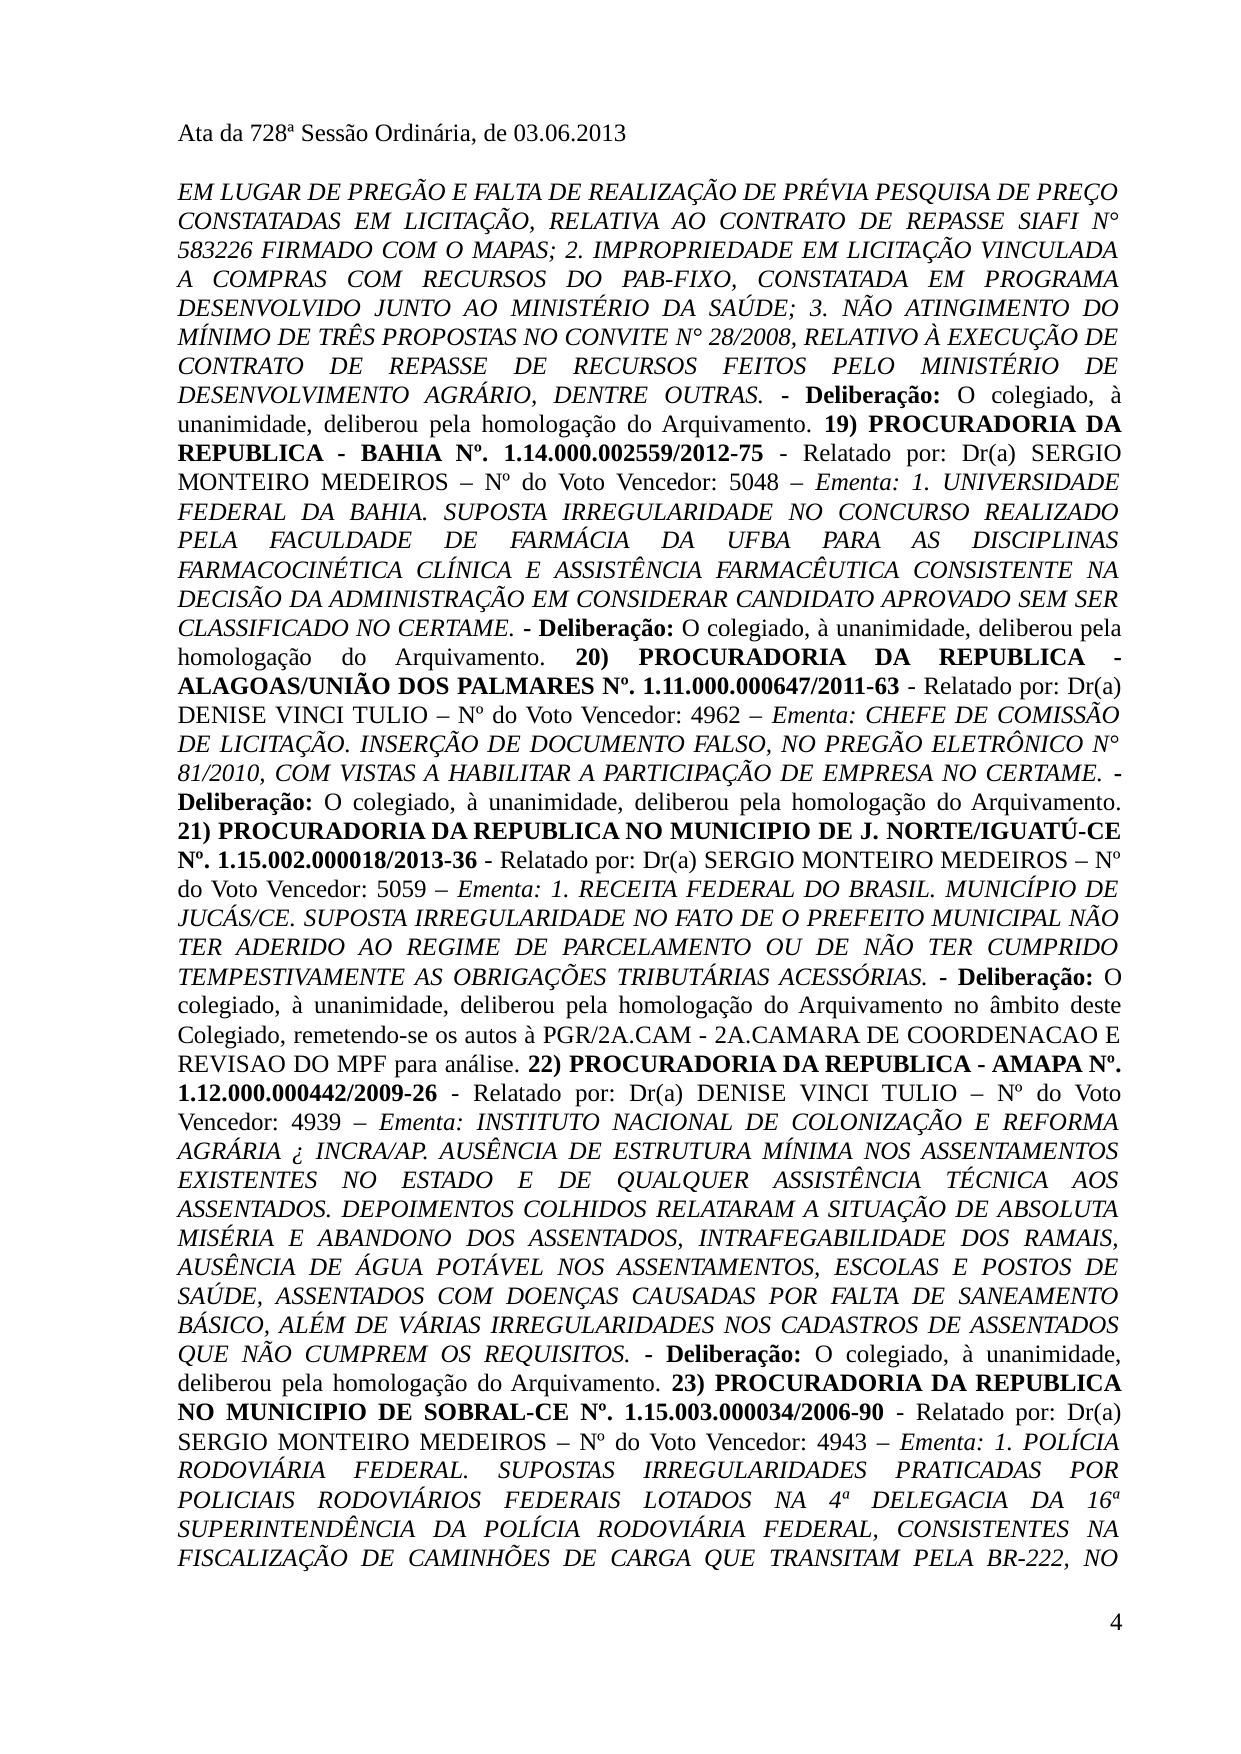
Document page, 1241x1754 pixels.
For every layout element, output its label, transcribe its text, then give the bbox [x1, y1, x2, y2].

text EM LUGAR DE PREGÃO E FALTA DE REALIZAÇÃO DE PRÉVIA PESQUISA DE PREÇO CONSTATADAS EM LICITAÇÃO, RELATIVA AO CONTRATO DE REPASSE SIAFI N° 583226 FIRMADO COM O MAPAS; 2. IMPROPRIEDADE EM LICITAÇÃO VINCULADA A COMPRAS COM RECURSOS DO PAB-FIXO, CONSTATADA EM PROGRAMA DESENVOLVIDO JUNTO AO MINISTÉRIO DA SAÚDE; 3. NÃO ATINGIMENTO DO MÍNIMO DE TRÊS PROPOSTAS NO CONVITE N° 28/2008, RELATIVO À EXECUÇÃO DE CONTRATO DE REPASSE DE RECURSOS FEITOS PELO MINISTÉRIO DE DESENVOLVIMENTO AGRÁRIO, DENTRE OUTRAS. - Deliberação: O colegiado, à unanimidade, deliberou pela homologação do Arquivamento. 19) PROCURADORIA DA REPUBLICA - BAHIA Nº. 1.14.000.002559/2012-75 - Relatado por: Dr(a) SERGIO MONTEIRO MEDEIROS – Nº do Voto Vencedor: 5048 – Ementa: 1. UNIVERSIDADE FEDERAL DA BAHIA. SUPOSTA IRREGULARIDADE NO CONCURSO REALIZADO PELA FACULDADE DE FARMÁCIA DA UFBA PARA AS DISCIPLINAS FARMACOCINÉTICA CLÍNICA E ASSISTÊNCIA FARMACÊUTICA CONSISTENTE NA DECISÃO DA ADMINISTRAÇÃO EM CONSIDERAR CANDIDATO APROVADO SEM SER CLASSIFICADO NO CERTAME. - Deliberação: O colegiado, à unanimidade, deliberou pela homologação do Arquivamento. 20) PROCURADORIA DA REPUBLICA - ALAGOAS/UNIÃO DOS PALMARES Nº. 1.11.000.000647/2011-63 - Relatado por: Dr(a) DENISE VINCI TULIO – Nº do Voto Vencedor: 4962 – Ementa: CHEFE DE COMISSÃO DE LICITAÇÃO. INSERÇÃO DE DOCUMENTO FALSO, NO PREGÃO ELETRÔNICO N° 81/2010, COM VISTAS A HABILITAR A PARTICIPAÇÃO DE EMPRESA NO CERTAME. - Deliberação: O colegiado, à unanimidade, deliberou pela homologação do Arquivamento. 21) PROCURADORIA DA REPUBLICA NO MUNICIPIO DE J. NORTE/IGUATÚ-CE Nº. 1.15.002.000018/2013-36 - Relatado por: Dr(a) SERGIO MONTEIRO MEDEIROS – Nº do Voto Vencedor: 5059 – Ementa: 1. RECEITA FEDERAL DO BRASIL. MUNICÍPIO DE JUCÁS/CE. SUPOSTA IRREGULARIDADE NO FATO DE O PREFEITO MUNICIPAL NÃO TER ADERIDO AO REGIME DE PARCELAMENTO OU DE NÃO TER CUMPRIDO TEMPESTIVAMENTE AS OBRIGAÇÕES TRIBUTÁRIAS ACESSÓRIAS. - Deliberação: O colegiado, à unanimidade, deliberou pela homologação do Arquivamento no âmbito deste Colegiado, remetendo-se os autos à PGR/2A.CAM - 2A.CAMARA DE COORDENACAO E REVISAO DO MPF para análise. 22) PROCURADORIA DA REPUBLICA - AMAPA Nº. 1.12.000.000442/2009-26 - Relatado por: Dr(a) DENISE VINCI TULIO – Nº do Voto Vencedor: 4939 – Ementa: INSTITUTO NACIONAL DE COLONIZAÇÃO E REFORMA AGRÁRIA ¿ INCRA/AP. AUSÊNCIA DE ESTRUTURA MÍNIMA NOS ASSENTAMENTOS EXISTENTES NO ESTADO E DE QUALQUER ASSISTÊNCIA TÉCNICA AOS ASSENTADOS. DEPOIMENTOS COLHIDOS RELATARAM A SITUAÇÃO DE ABSOLUTA MISÉRIA E ABANDONO DOS ASSENTADOS, INTRAFEGABILIDADE DOS RAMAIS, AUSÊNCIA DE ÁGUA POTÁVEL NOS ASSENTAMENTOS, ESCOLAS E POSTOS DE SAÚDE, ASSENTADOS COM DOENÇAS CAUSADAS POR FALTA DE SANEAMENTO BÁSICO, ALÉM DE VÁRIAS IRREGULARIDADES NOS CADASTROS DE ASSENTADOS QUE NÃO CUMPREM OS REQUISITOS. - Deliberação: O colegiado, à unanimidade, deliberou pela homologação do Arquivamento. 23) PROCURADORIA DA REPUBLICA NO MUNICIPIO DE SOBRAL-CE Nº. 1.15.003.000034/2006-90 - Relatado por: Dr(a) SERGIO MONTEIRO MEDEIROS – Nº do Voto Vencedor: 4943 – Ementa: 1. POLÍCIA RODOVIÁRIA FEDERAL. SUPOSTAS IRREGULARIDADES PRATICADAS POR POLICIAIS RODOVIÁRIOS FEDERAIS LOTADOS NA 4ª DELEGACIA DA 16ª SUPERINTENDÊNCIA DA POLÍCIA RODOVIÁRIA FEDERAL, CONSISTENTES NA FISCALIZAÇÃO DE CAMINHÕES DE CARGA QUE TRANSITAM PELA BR-222, NO [177, 177, 1122, 1572]
